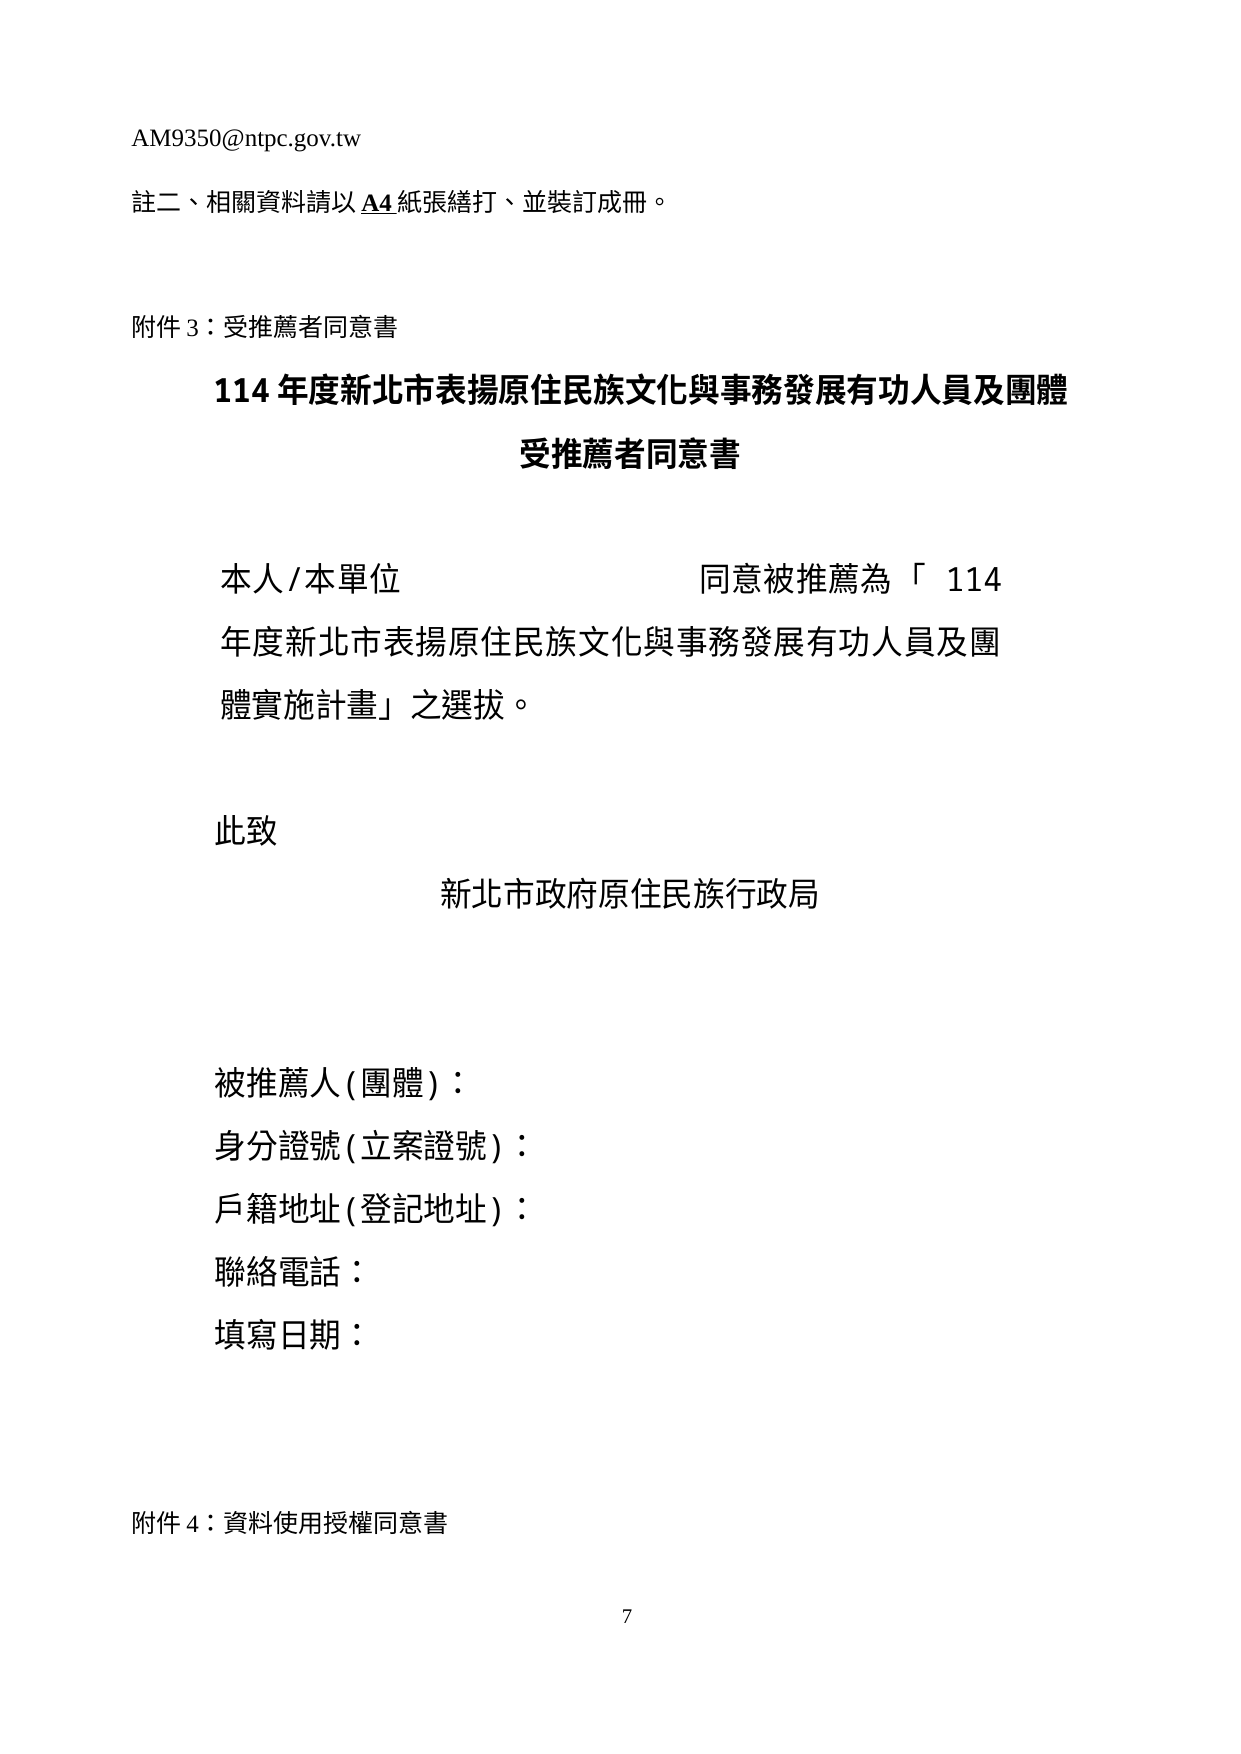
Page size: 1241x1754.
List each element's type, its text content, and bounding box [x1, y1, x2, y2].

text 附件3：受推薦者同意書 [131, 284, 1122, 346]
text 被推薦人(團體)： [214, 1039, 1045, 1101]
text 身分證號(立案證號)： [214, 1102, 1045, 1164]
text 本人/本單位 同意被推薦為「 114年度新北市表揚原住民族文化與事務發展有功人員及團體實施計畫」之選拔。 [220, 536, 1002, 723]
text 114年度新北市表揚原住民族文化與事務發展有功人員及團體 [176, 347, 1106, 409]
text AM9350@ntpc.gov.tw [131, 96, 1122, 159]
text 填寫日期： [214, 1291, 1045, 1353]
text 註二、相關資料請以A4紙張繕打、並裝訂成冊。 [131, 159, 1122, 221]
text 附件4：資料使用授權同意書 [131, 1479, 1122, 1542]
text 此致 [214, 787, 1045, 849]
text 新北市政府原住民族行政局 [214, 850, 1045, 912]
text 戶籍地址(登記地址)： [214, 1165, 1045, 1227]
text 受推薦者同意書 [214, 410, 1045, 472]
text 聯絡電話： [214, 1228, 1045, 1291]
